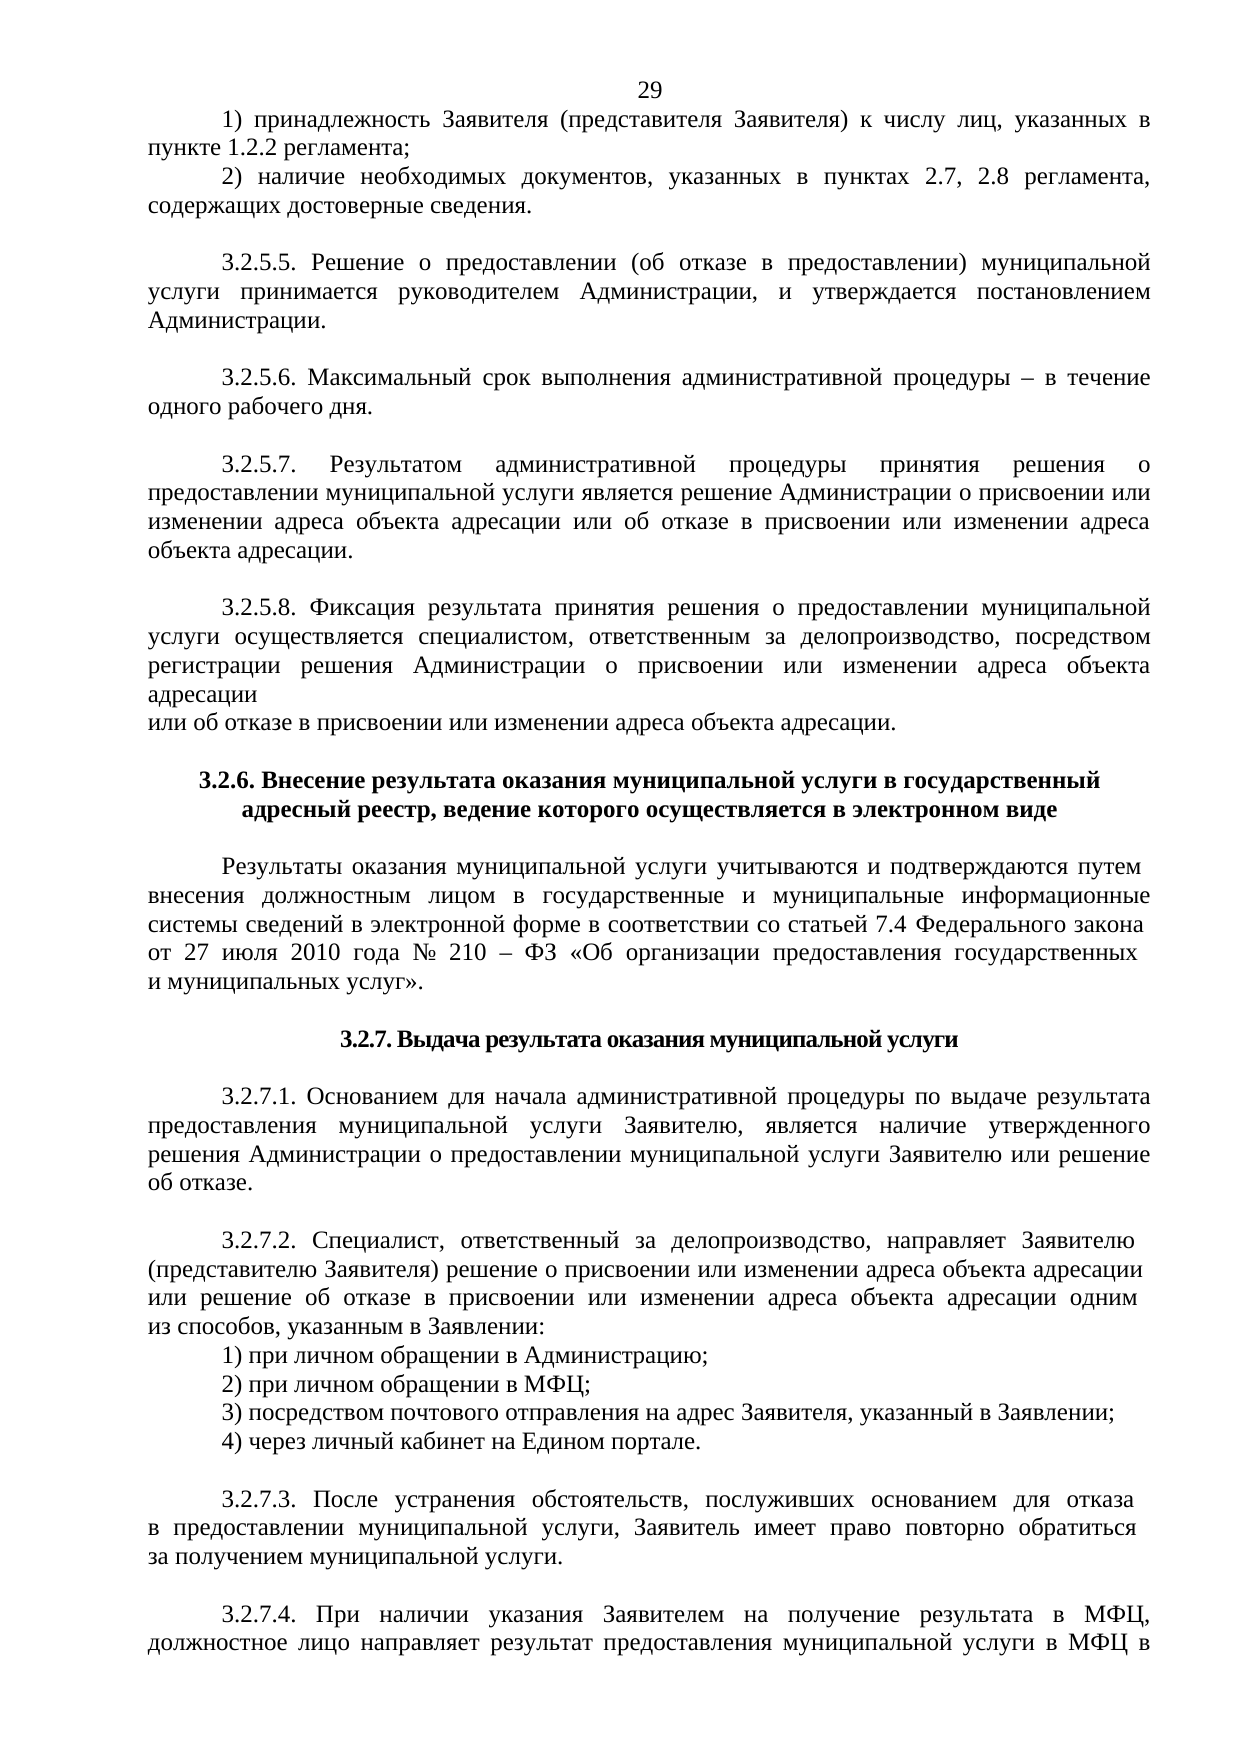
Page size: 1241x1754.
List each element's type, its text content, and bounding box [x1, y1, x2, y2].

text 3.2.7.2. Специалист, ответственный за делопроизводство, направляет Заявителю (представителю Заявителя) решение о присвоении или изменении адреса объекта адресации или решение об отказе в присвоении или изменении адреса объекта адресации одним из способов, указанным в Заявлении: [148, 1225, 1152, 1340]
text 3.2.7. Выдача результата оказания муниципальной услуги [148, 1024, 1152, 1052]
text 3.2.5.8. Фиксация результата принятия решения о предоставлении муниципальной услуги осуществляется специалистом, ответственным за делопроизводство, посредством регистрации решения Администрации о присвоении или изменении адреса объекта адресации или об отказе в присвоении или изменении адреса объекта адресации. [148, 592, 1152, 736]
text 3.2.7.4. При наличии указания Заявителем на получение результата в МФЦ, должностное лицо направляет результат предоставления муниципальной услуги в МФЦ в [148, 1599, 1152, 1656]
text 3.2.7.1. Основанием для начала административной процедуры по выдаче результата предоставления муниципальной услуги Заявителю, является наличие утвержденного решения Администрации о предоставлении муниципальной услуги Заявителю или решение об отказе. [148, 1081, 1152, 1196]
text 1) принадлежность Заявителя (представителя Заявителя) к числу лиц, указанных в пункте 1.2.2 регламента; [148, 104, 1152, 161]
text 3.2.5.7. Результатом административной процедуры принятия решения о предоставлении муниципальной услуги является решение Администрации о присвоении или изменении адреса объекта адресации или об отказе в присвоении или изменении адреса объекта адресации. [148, 449, 1152, 564]
text 3) посредством почтового отправления на адрес Заявителя, указанный в Заявлении; [148, 1397, 1152, 1426]
text 1) при личном обращении в Администрацию; [148, 1340, 1152, 1369]
text 4) через личный кабинет на Едином портале. [148, 1426, 1152, 1455]
text 3.2.7.3. После устранения обстоятельств, послуживших основанием для отказа в предоставлении муниципальной услуги, Заявитель имеет право повторно обратиться за получением муниципальной услуги. [148, 1484, 1152, 1570]
text 3.2.6. Внесение результата оказания муниципальной услуги в государственный адресный реестр, ведение которого осуществляется в электронном виде [148, 765, 1152, 822]
text Результаты оказания муниципальной услуги учитываются и подтверждаются путем внесения должностным лицом в государственные и муниципальные информационные системы сведений в электронной форме в соответствии со статьей 7.4 Федерального закона от 27 июля 2010 года № 210 – ФЗ «Об организации предоставления государственных и муниципальных услуг». [148, 851, 1152, 995]
text 3.2.5.6. Максимальный срок выполнения административной процедуры – в течение одного рабочего дня. [148, 362, 1152, 420]
text 2) при личном обращении в МФЦ; [148, 1369, 1152, 1397]
text 2) наличие необходимых документов, указанных в пунктах 2.7, 2.8 регламента, содержащих достоверные сведения. [148, 161, 1152, 219]
text 3.2.5.5. Решение о предоставлении (об отказе в предоставлении) муниципальной услуги принимается руководителем Администрации, и утверждается постановлением Администрации. [148, 247, 1152, 334]
